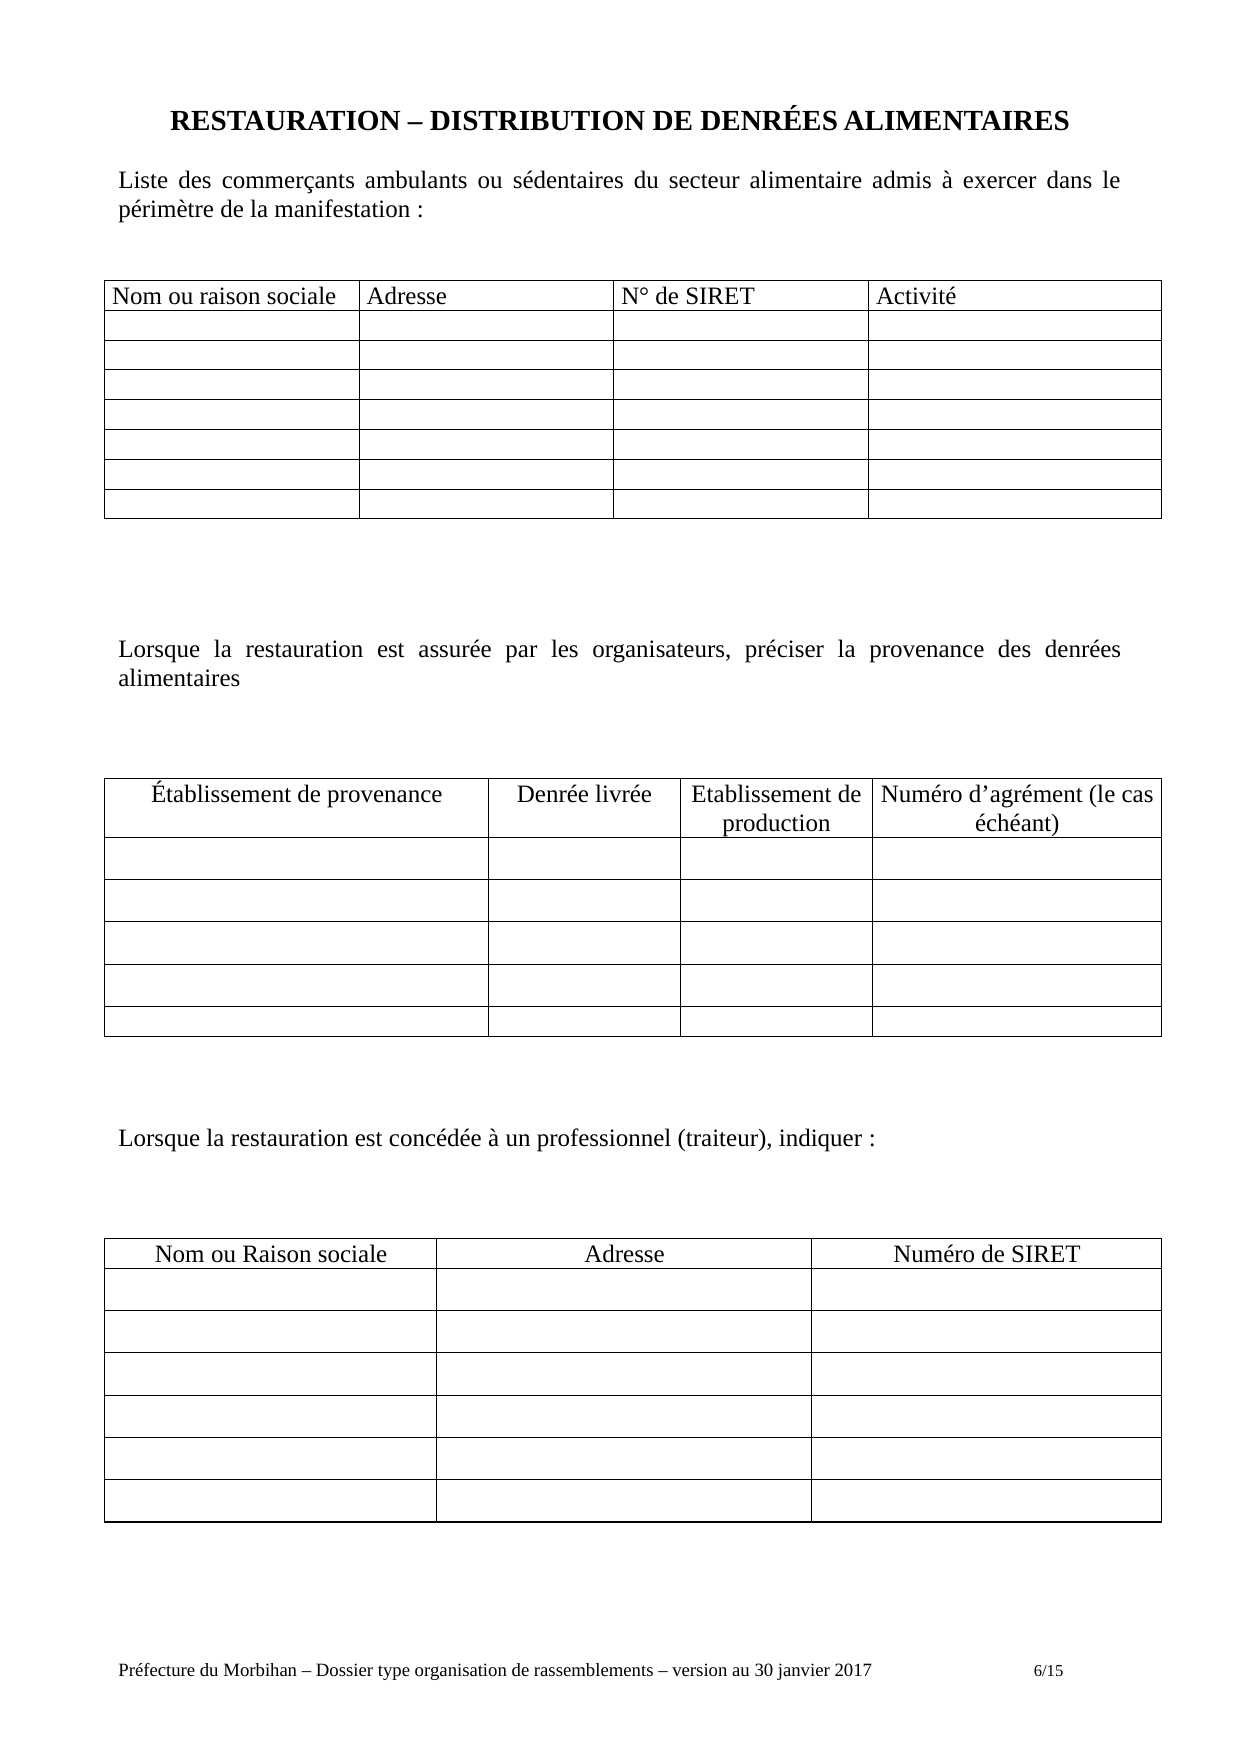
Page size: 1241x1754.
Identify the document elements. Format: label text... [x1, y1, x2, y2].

table_header Nom ou raison sociale [105, 281, 359, 310]
table_cell [812, 1353, 1161, 1394]
table_cell [437, 1480, 811, 1521]
table_header Adresse [437, 1239, 811, 1268]
table_cell [869, 400, 1161, 429]
table_header Etablissement de production [681, 779, 872, 837]
table_cell [105, 1269, 436, 1310]
table_cell [105, 880, 488, 921]
table_cell [360, 430, 613, 459]
table_cell [105, 430, 359, 459]
table_header Numéro de SIRET [812, 1239, 1161, 1268]
table_cell [873, 838, 1161, 879]
table_header Nom ou Raison sociale [105, 1239, 436, 1268]
table_header Activité [869, 281, 1161, 310]
table_cell [105, 1007, 488, 1036]
table_cell [489, 965, 680, 1006]
table_cell [360, 370, 613, 399]
table_cell [105, 1353, 436, 1394]
text Liste des commerçants ambulants ou sédentaires du secteur alimentaire admis à exercer dans le périmètre de la manifestation : [118, 165, 1122, 222]
table_cell [873, 965, 1161, 1006]
table_cell [105, 838, 488, 879]
table_header Numéro d’agrément (le cas échéant) [873, 779, 1161, 837]
table_cell [869, 490, 1161, 518]
table_cell [681, 965, 872, 1006]
table_cell [873, 1007, 1161, 1036]
table_cell [437, 1269, 811, 1310]
table_cell [614, 341, 868, 369]
table_cell [437, 1353, 811, 1394]
table_cell [869, 460, 1161, 488]
table_cell [489, 880, 680, 921]
table_cell [614, 490, 868, 518]
table_cell [812, 1311, 1161, 1352]
table_cell [873, 922, 1161, 963]
table_cell [105, 1480, 436, 1521]
table_cell [614, 460, 868, 488]
table_cell [812, 1438, 1161, 1479]
table_cell [105, 341, 359, 369]
table_cell [360, 460, 613, 488]
table_cell [812, 1480, 1161, 1521]
table_cell [681, 1007, 872, 1036]
text RESTAURATION – DISTRIBUTION DE DENRÉES ALIMENTAIRES [118, 103, 1122, 136]
table_cell [105, 311, 359, 339]
table_cell [873, 880, 1161, 921]
table_cell [869, 311, 1161, 339]
table_cell [869, 341, 1161, 369]
table_cell [614, 430, 868, 459]
table_cell [681, 838, 872, 879]
table_cell [437, 1438, 811, 1479]
table_cell [360, 341, 613, 369]
table_header N° de SIRET [614, 281, 868, 310]
table_cell [812, 1396, 1161, 1437]
table_cell [105, 1396, 436, 1437]
table_cell [105, 965, 488, 1006]
table_cell [812, 1269, 1161, 1310]
table_cell [105, 400, 359, 429]
table_cell [489, 838, 680, 879]
table_cell [489, 1007, 680, 1036]
table_cell [437, 1311, 811, 1352]
table_cell [105, 1311, 436, 1352]
table_cell [681, 922, 872, 963]
table_cell [869, 370, 1161, 399]
table_cell [105, 460, 359, 488]
table_cell [614, 400, 868, 429]
table_cell [360, 490, 613, 518]
table_cell [105, 1438, 436, 1479]
table_cell [360, 311, 613, 339]
table_cell [489, 922, 680, 963]
table_cell [681, 880, 872, 921]
table_cell [869, 430, 1161, 459]
table_header Adresse [360, 281, 613, 310]
table_cell [360, 400, 613, 429]
table_cell [105, 922, 488, 963]
table_cell [437, 1396, 811, 1437]
table_cell [614, 311, 868, 339]
table_cell [105, 370, 359, 399]
text Lorsque la restauration est assurée par les organisateurs, préciser la provenance des denrées alimentaires [118, 634, 1122, 692]
table_header Denrée livrée [489, 779, 680, 837]
table_cell [105, 490, 359, 518]
table_cell [614, 370, 868, 399]
text Lorsque la restauration est concédée à un professionnel (traiteur), indiquer : [118, 1123, 1122, 1152]
table_header Établissement de provenance [105, 779, 488, 837]
